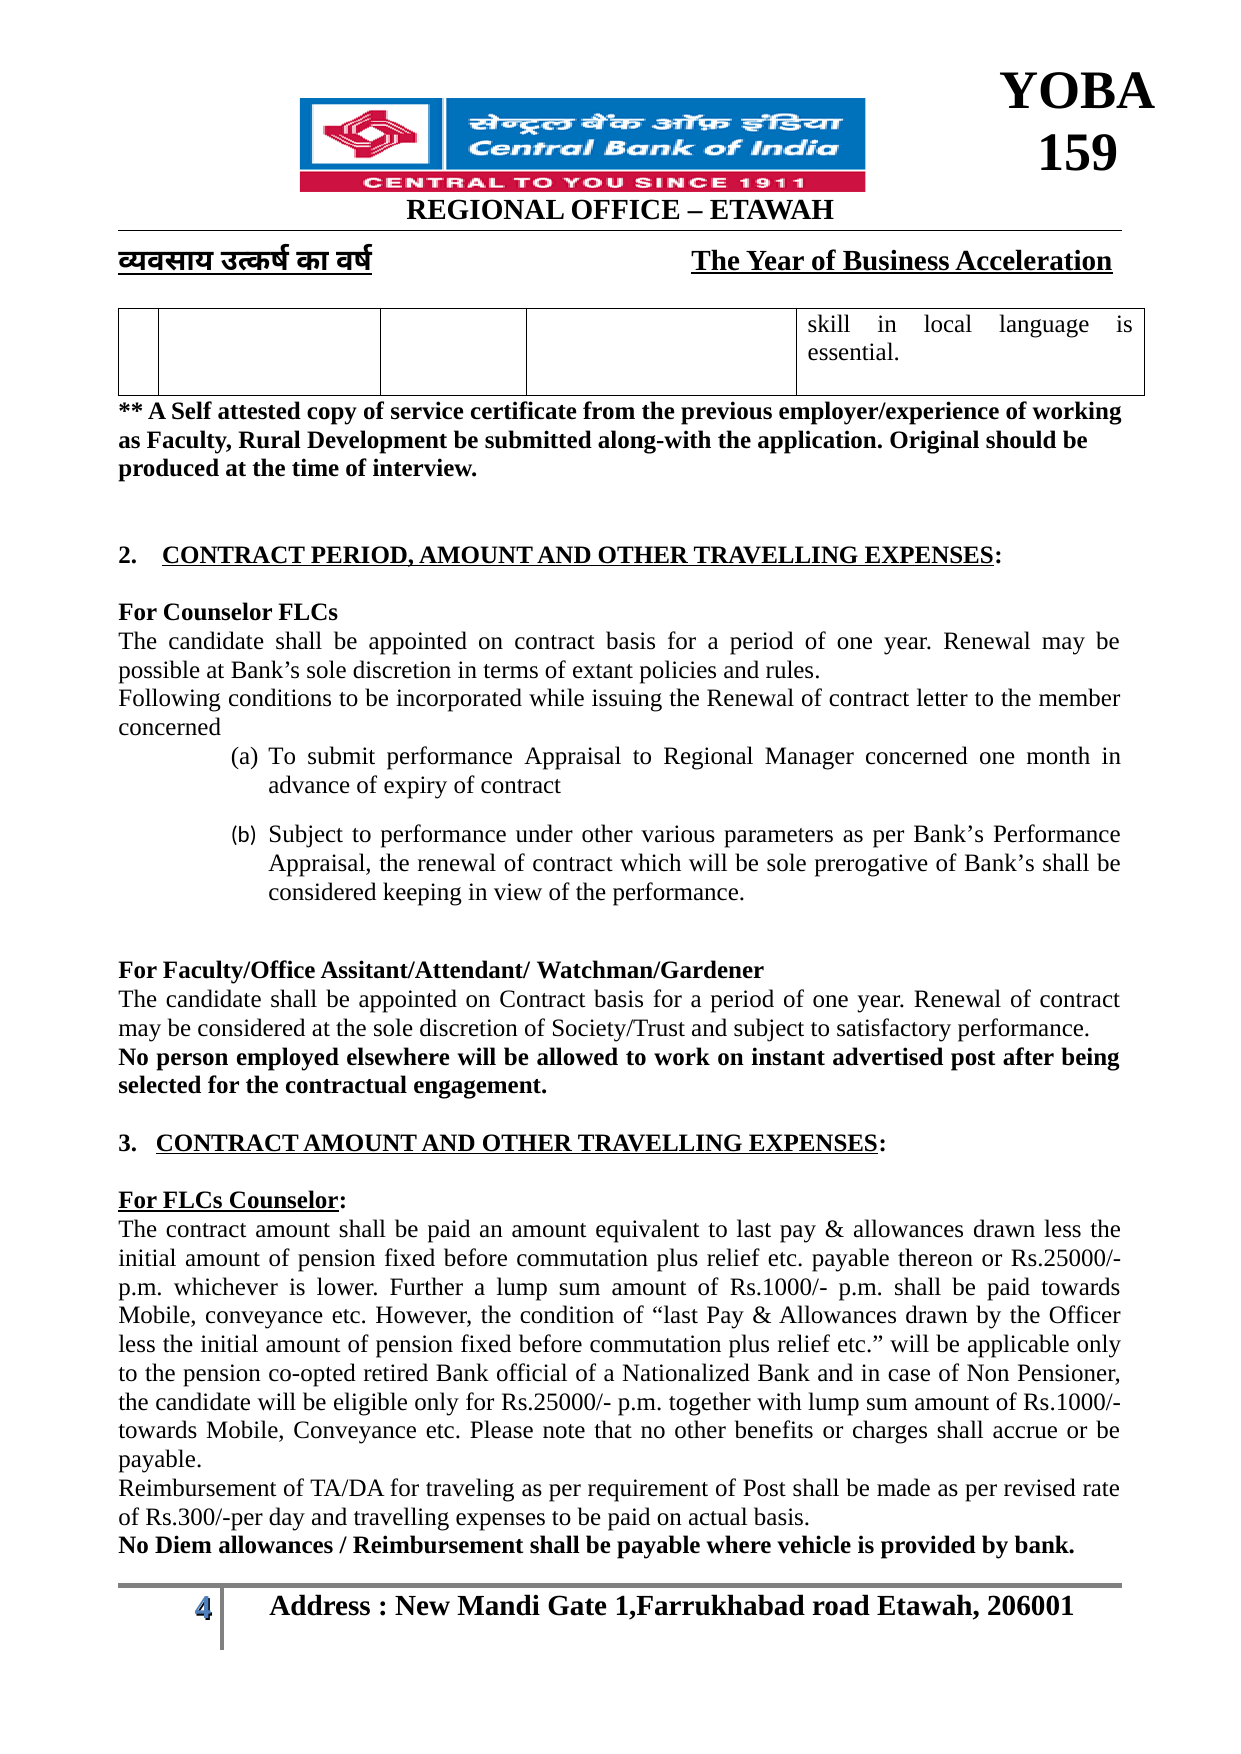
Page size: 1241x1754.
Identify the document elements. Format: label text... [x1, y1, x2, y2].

table_cell skill in local language is essential. [797, 309, 1144, 395]
table_cell [159, 309, 380, 395]
table_cell [119, 309, 158, 395]
list To submit performance Appraisal to Regional Manager concerned one month in advance of expiry of contract [231, 741, 1122, 798]
text Following conditions to be incorporated while issuing the Renewal of contract letter to the member concerned [118, 683, 1122, 741]
text The contract amount shall be paid an amount equivalent to last pay & allowances drawn less the initial amount of pension fixed before commutation plus relief etc. payable thereon or Rs.25000/- p.m. whichever is lower. Further a lump sum amount of Rs.1000/- p.m. shall be paid towards Mobile, conveyance etc. However, the condition of “last Pay & Allowances drawn by the Officer less the initial amount of pension fixed before commutation plus relief etc.” will be applicable only to the pension co-opted retired Bank official of a Nationalized Bank and in case of Non Pensioner, the candidate will be eligible only for Rs.25000/- p.m. together with lump sum amount of Rs.1000/- towards Mobile, Conveyance etc. Please note that no other benefits or charges shall accrue or be payable. [118, 1214, 1122, 1473]
text No Diem allowances / Reimbursement shall be payable where vehicle is provided by bank. [118, 1530, 1122, 1559]
text The candidate shall be appointed on Contract basis for a period of one year. Renewal of contract may be considered at the sole discretion of Society/Trust and subject to satisfactory performance. [118, 984, 1122, 1042]
text For Counselor FLCs [118, 597, 1122, 626]
table_cell [527, 309, 796, 395]
text ** A Self attested copy of service certificate from the previous employer/experience of working as Faculty, Rural Development be submitted along-with the application. Original should be produced at the time of interview. [118, 396, 1122, 482]
text Reimbursement of TA/DA for traveling as per requirement of Post shall be made as per revised rate of Rs.300/-per day and travelling expenses to be paid on actual basis. [118, 1473, 1122, 1530]
text 2. CONTRACT PERIOD, AMOUNT AND OTHER TRAVELLING EXPENSES: [118, 540, 1122, 568]
table_cell [381, 309, 526, 395]
text The candidate shall be appointed on contract basis for a period of one year. Renewal may be possible at Bank’s sole discretion in terms of extant policies and rules. [118, 626, 1122, 683]
text No person employed elsewhere will be allowed to work on instant advertised post after being selected for the contractual engagement. [118, 1042, 1122, 1099]
text For FLCs Counselor: [118, 1185, 1122, 1214]
text For Faculty/Office Assitant/Attendant/ Watchman/Gardener [118, 955, 1122, 984]
text 3. CONTRACT AMOUNT AND OTHER TRAVELLING EXPENSES: [118, 1128, 1122, 1157]
list Subject to performance under other various parameters as per Bank’s Performance Appraisal, the renewal of contract which will be sole prerogative of Bank’s shall be considered keeping in view of the performance. [231, 819, 1122, 906]
